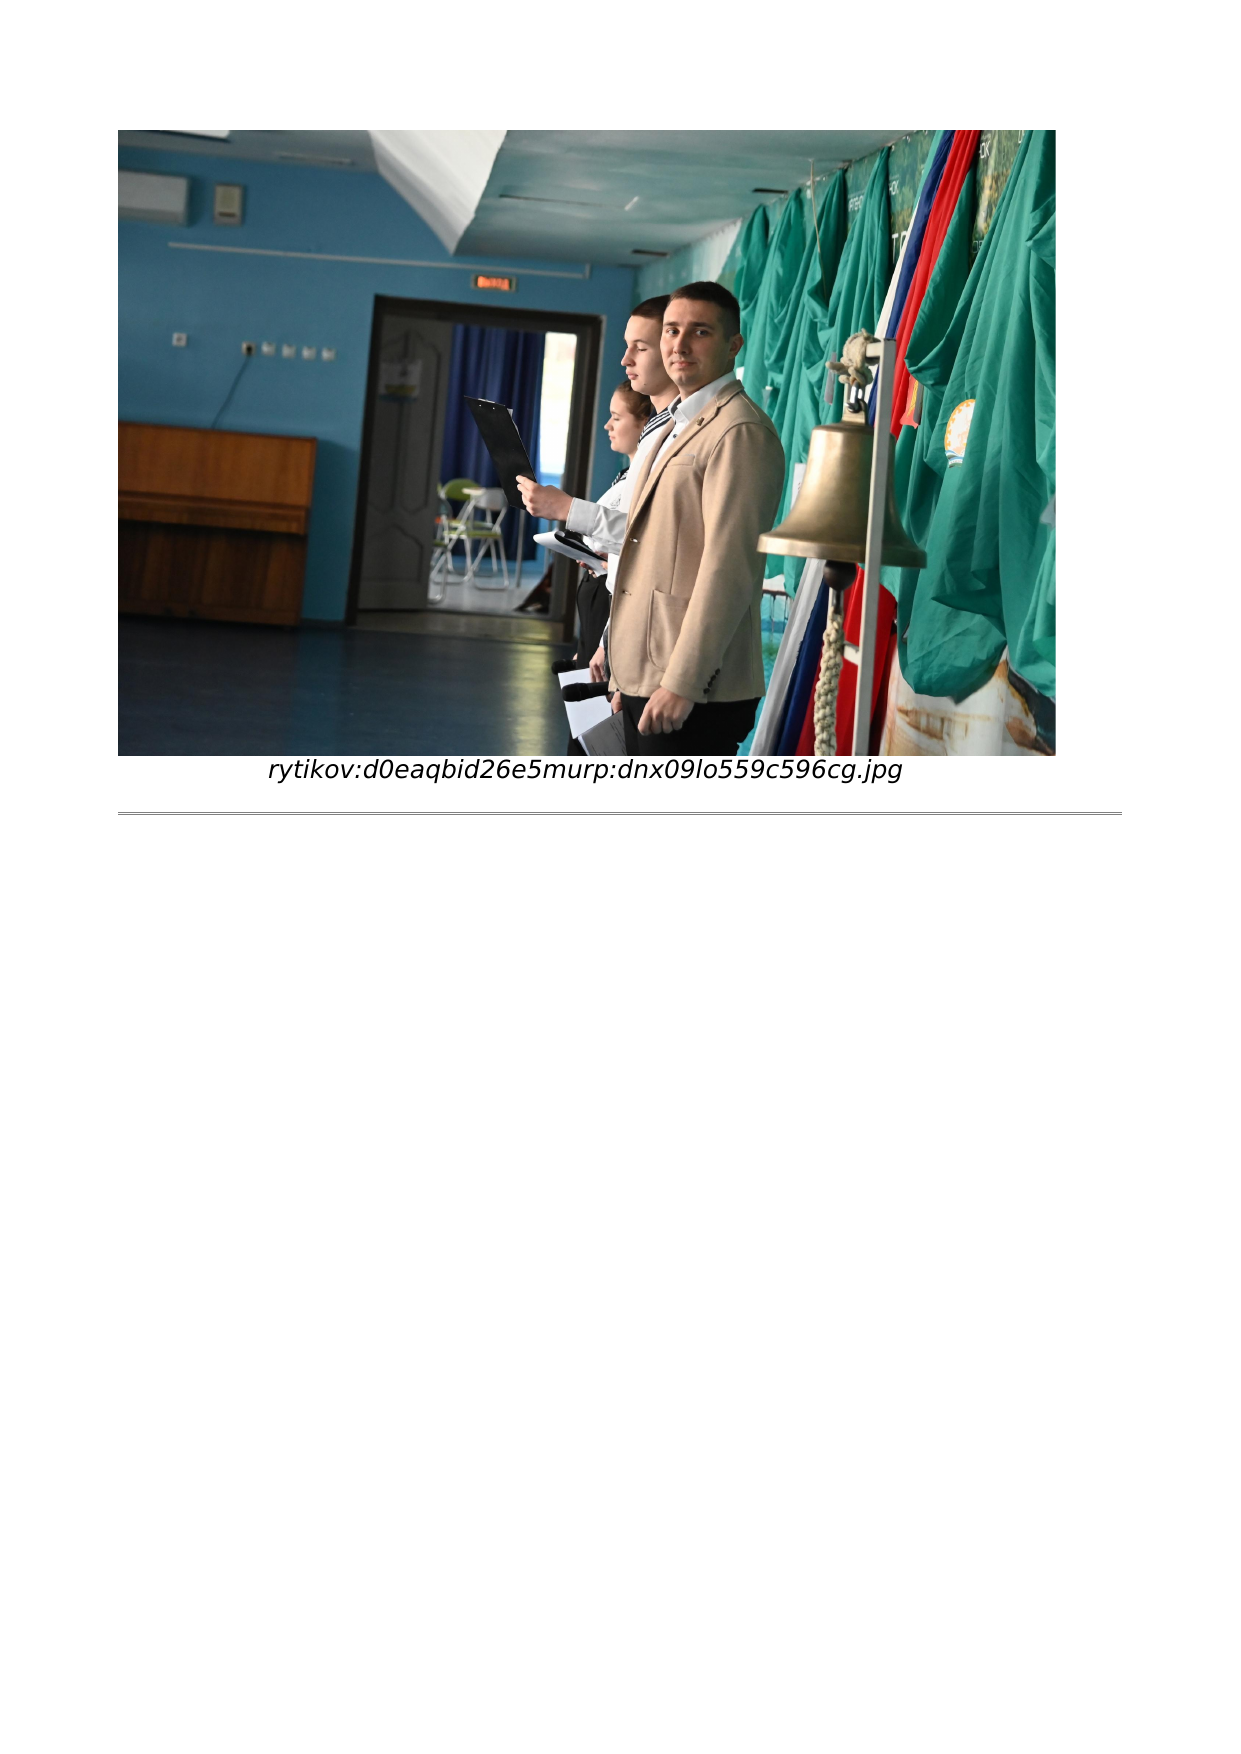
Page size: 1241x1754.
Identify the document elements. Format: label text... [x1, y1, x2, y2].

picture [118, 130, 1056, 756]
text rytikov:d0eaqbid26e5murp:dnx09lo559c596cg.jpg [118, 756, 1056, 785]
